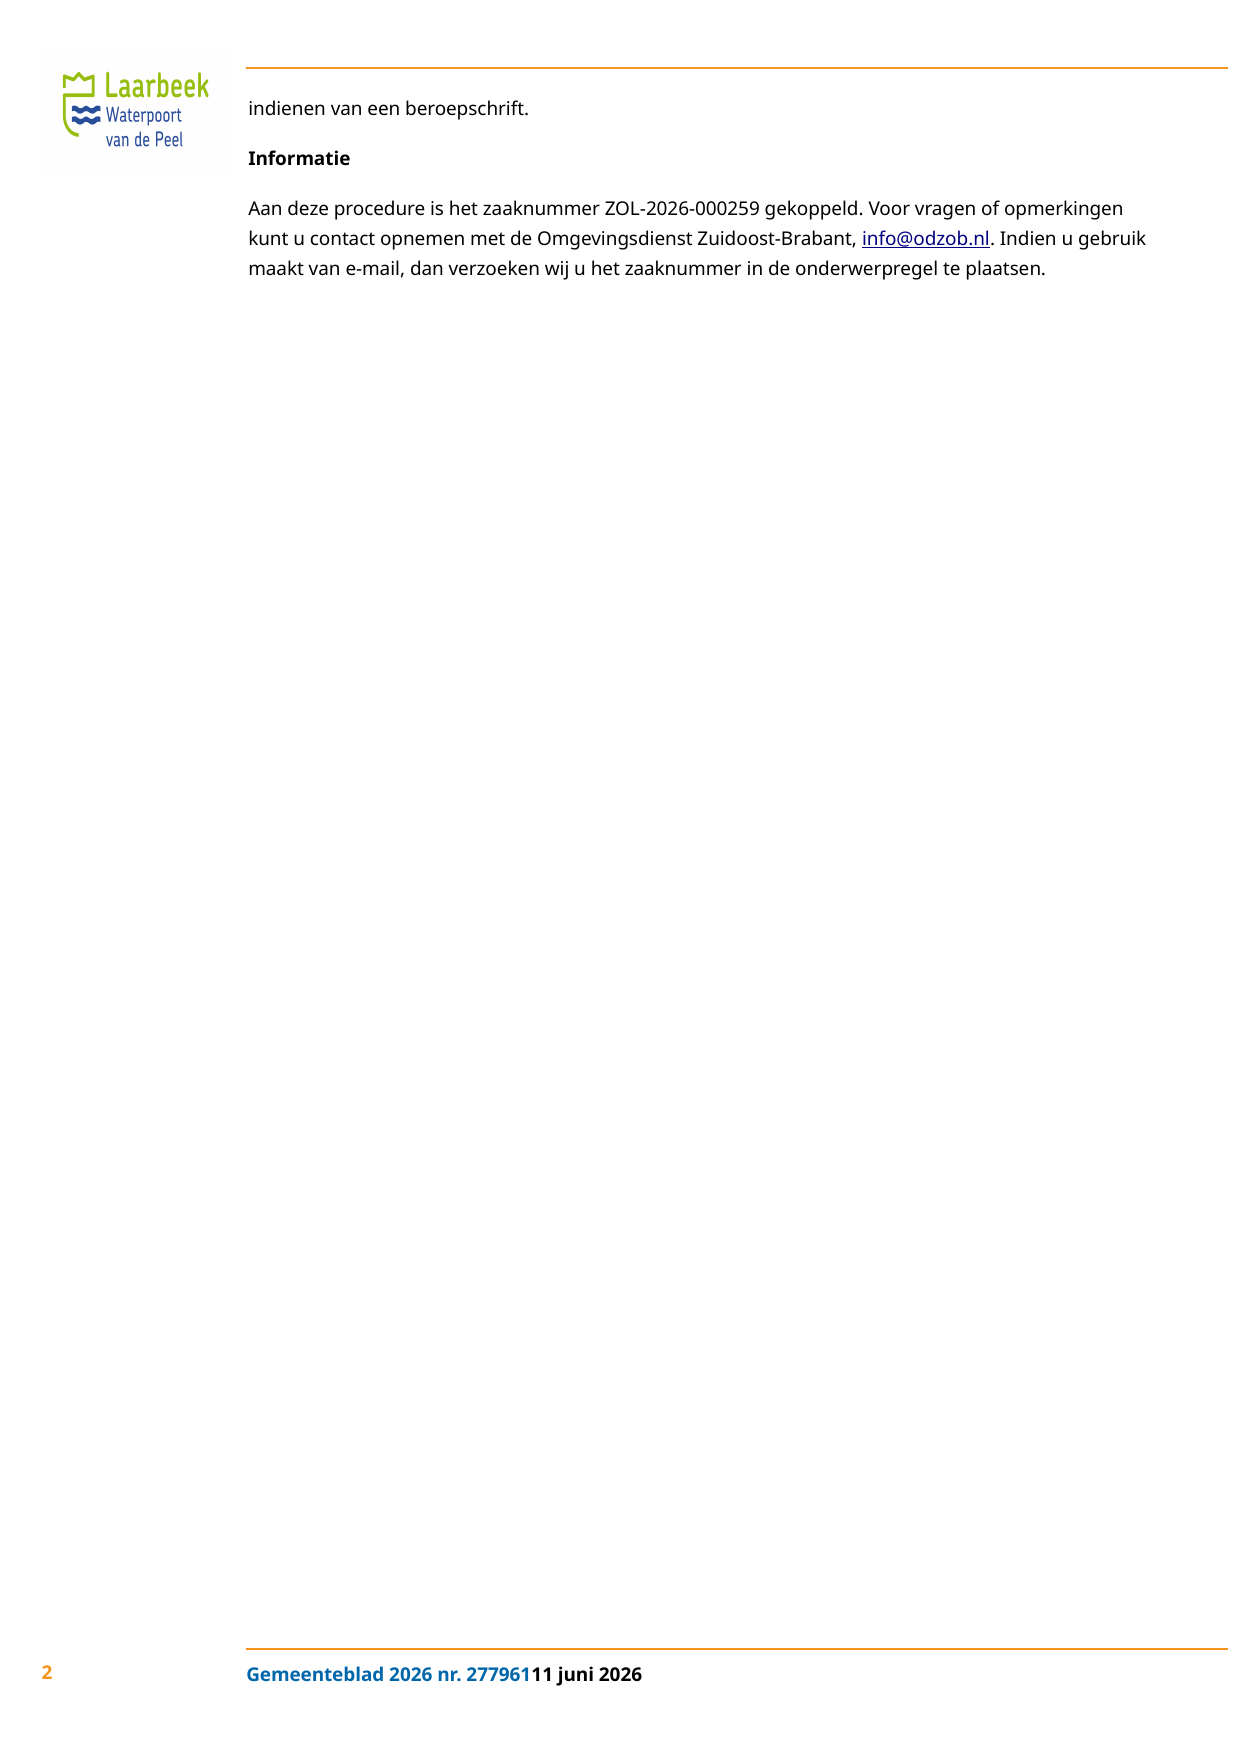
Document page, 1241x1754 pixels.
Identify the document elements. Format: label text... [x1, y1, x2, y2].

picture [41, 47, 231, 172]
text Aan deze procedure is het zaaknummer ZOL-2026-000259 gekoppeld. Voor vragen of opmerkingen kunt u contact opnemen met de Omgevingsdienst Zuidoost-Brabant, info@odzob.nl. Indien u gebruik maakt van e-mail, dan verzoeken wij u het zaaknummer in de onderwerpregel te plaatsen. [248, 196, 1152, 281]
text Informatie [248, 145, 1152, 171]
text indienen van een beroepschrift. [248, 95, 1152, 121]
